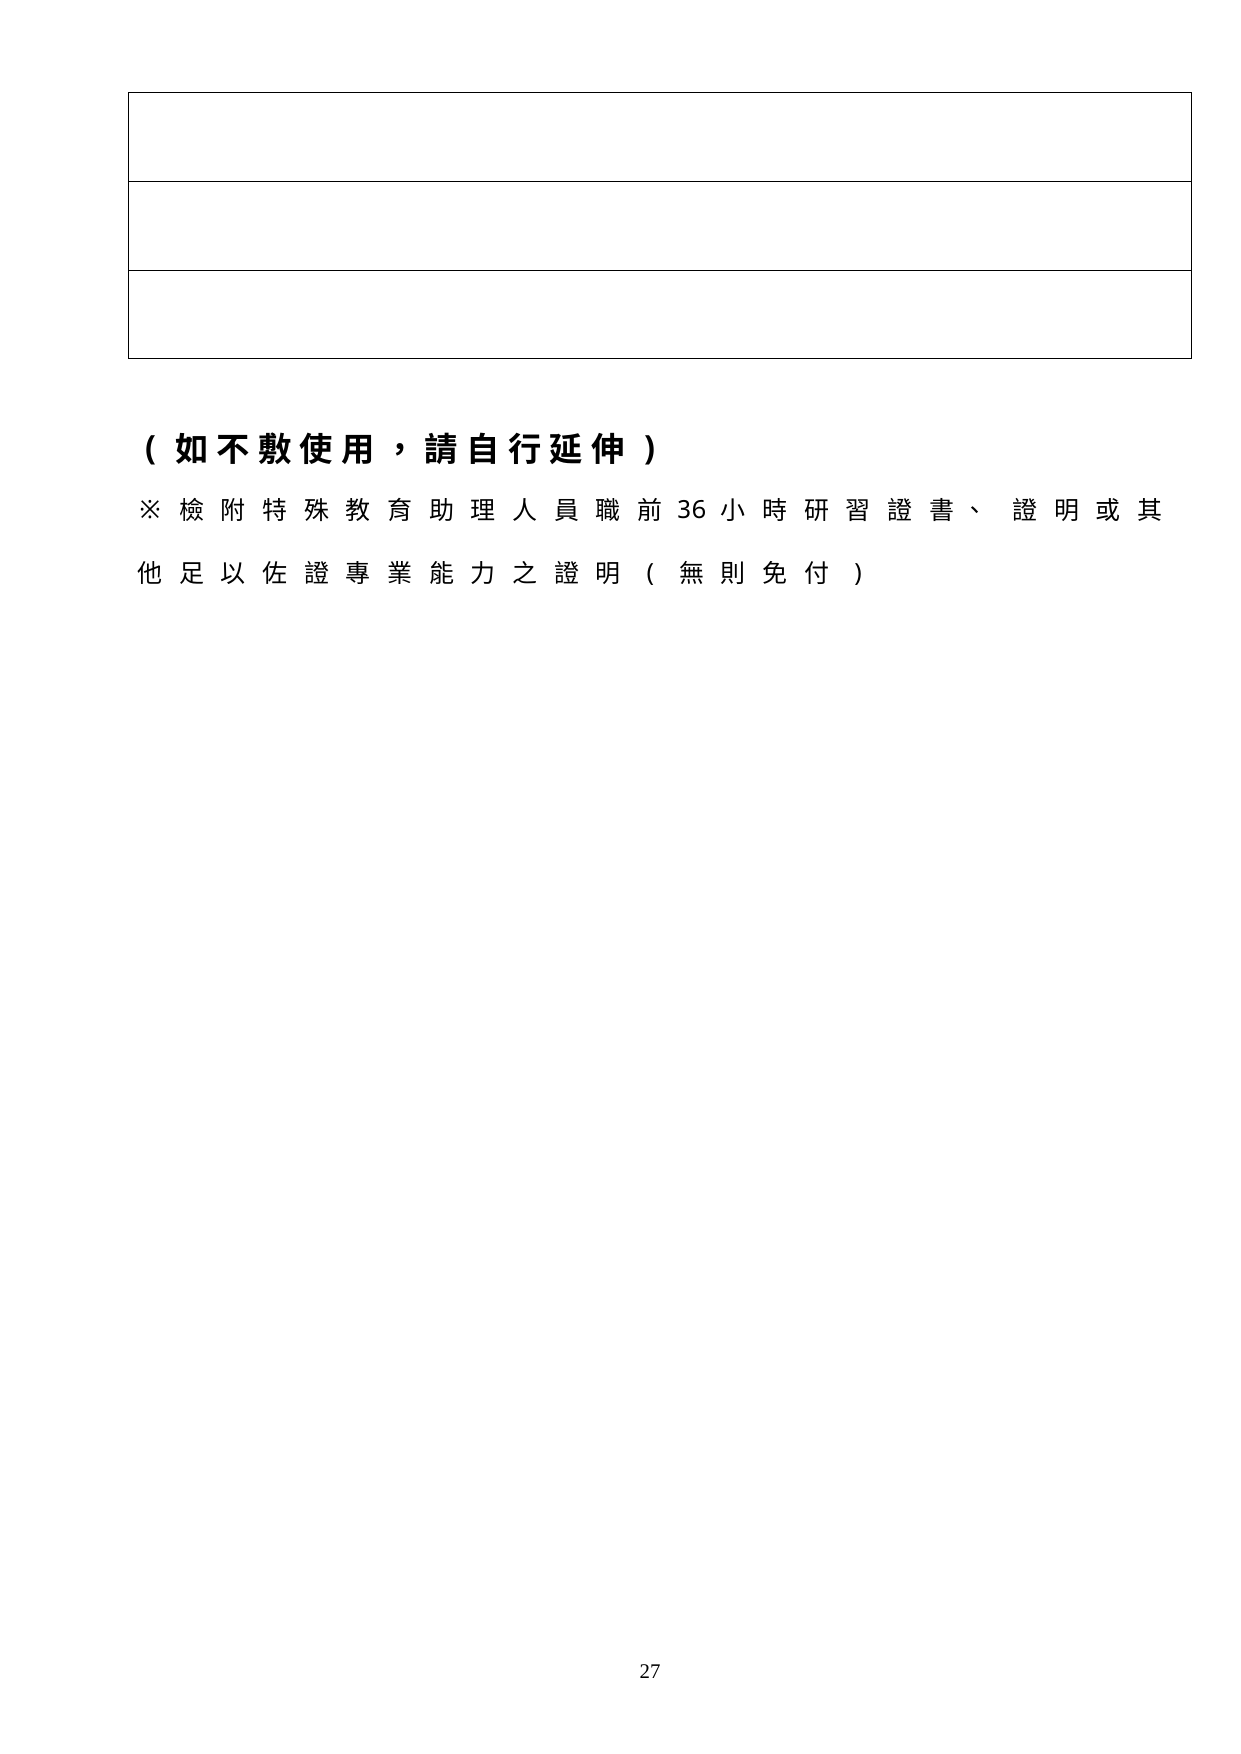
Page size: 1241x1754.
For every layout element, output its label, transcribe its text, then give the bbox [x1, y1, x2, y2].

table_cell [129, 93, 1191, 181]
table_cell [129, 182, 1191, 269]
text (如不敷使用，請自行延伸) [129, 405, 1171, 467]
text ※檢附特殊教育助理人員職前36小時研習證書、證明或其他足以佐證專業能力之證明(無則免付) [129, 467, 1171, 592]
table_cell [129, 271, 1191, 358]
